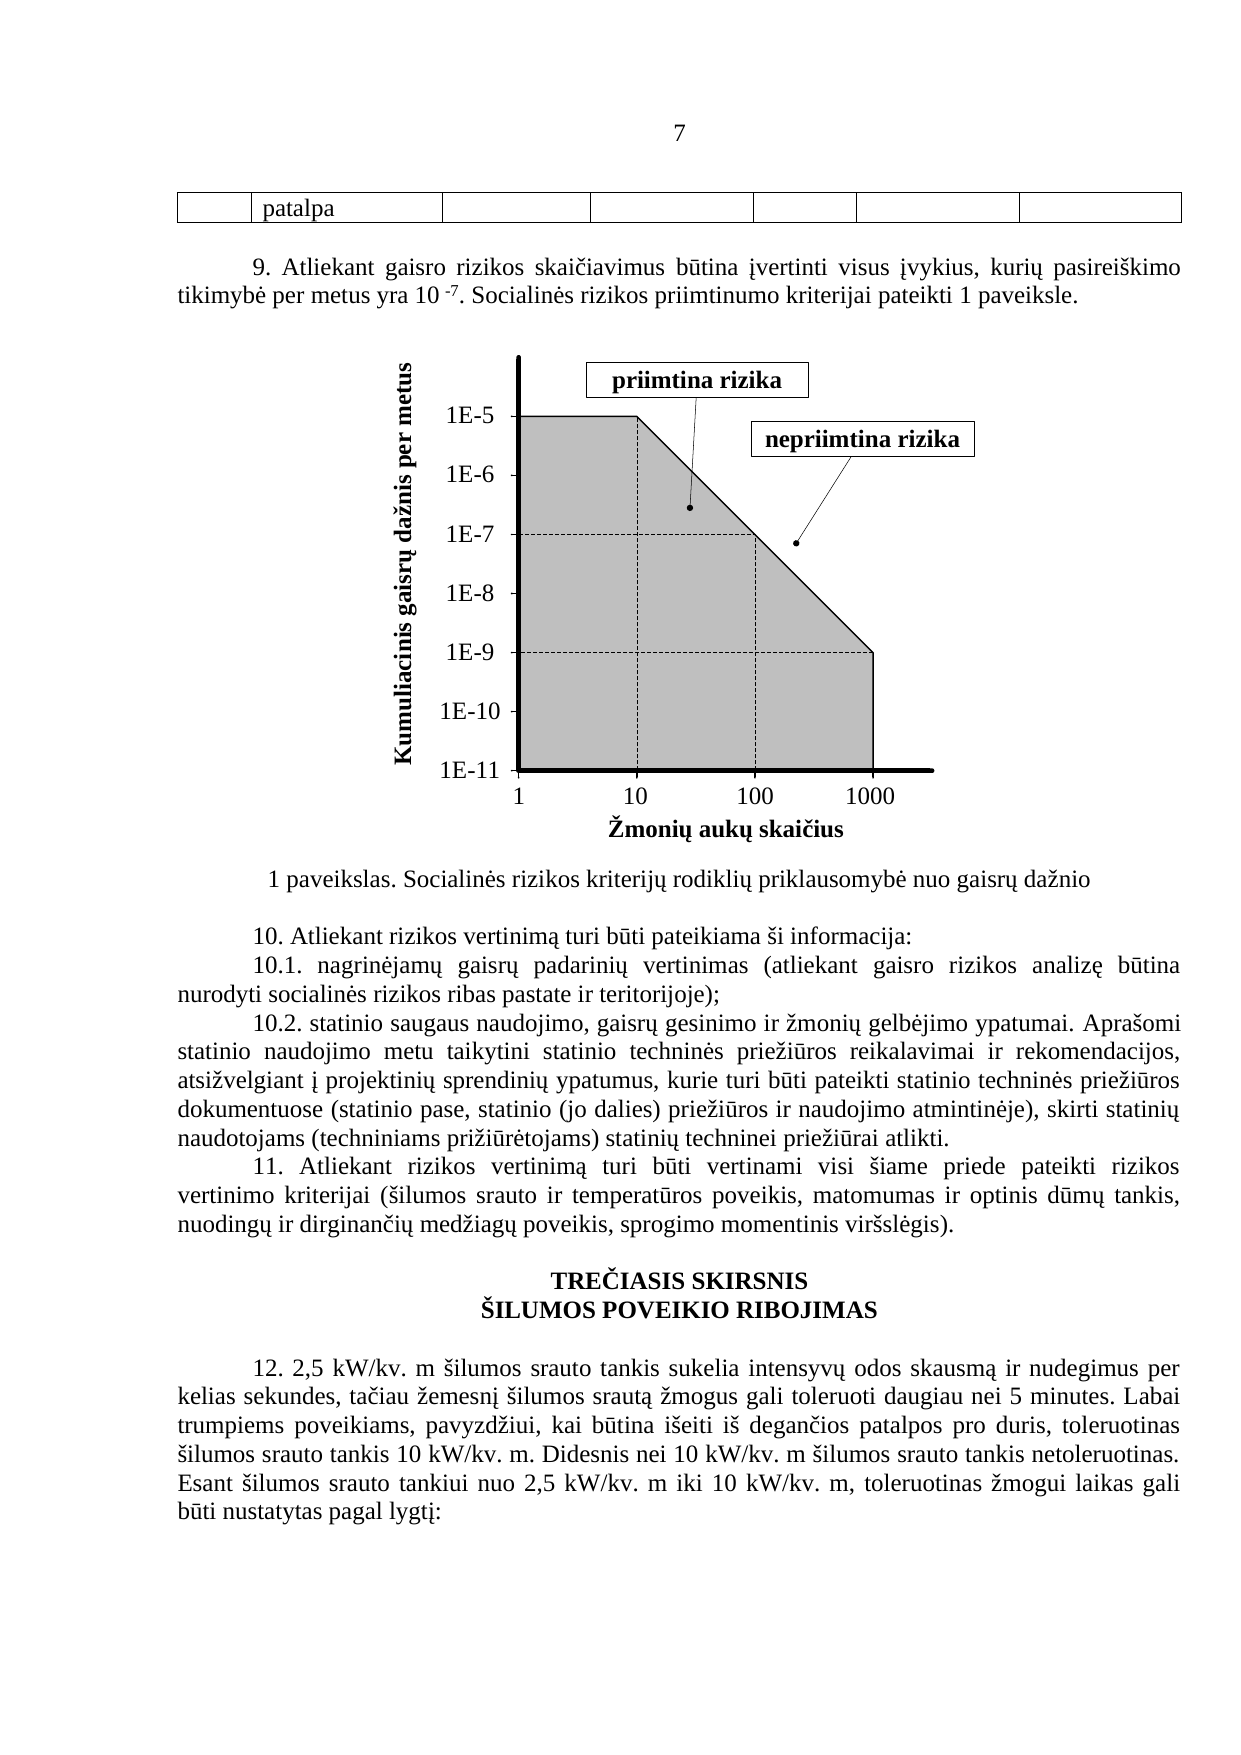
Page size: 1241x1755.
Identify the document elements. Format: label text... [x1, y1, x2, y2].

table_cell [178, 193, 251, 222]
text TREČIASIS SKIRSNIS [177, 1266, 1181, 1295]
text 9. Atliekant gaisro rizikos skaičiavimus būtina įvertinti visus įvykius, kurių pasireiškimo tikimybė per metus yra 10 -7. Socialinės rizikos priimtinumo kriterijai pateikti 1 paveiksle. [177, 252, 1181, 309]
table_cell patalpa [252, 193, 442, 222]
text Šilumos poveikio ribojimas [177, 1295, 1181, 1324]
text 1 paveikslas. Socialinės rizikos kriterijų rodiklių priklausomybė nuo gaisrų dažnio [177, 864, 1181, 893]
text 10. Atliekant rizikos vertinimą turi būti pateikiama ši informacija: [177, 921, 1181, 950]
table_cell [443, 193, 590, 222]
text 12. 2,5 kW/kv. m šilumos srauto tankis sukelia intensyvų odos skausmą ir nudegimus per kelias sekundes, tačiau žemesnį šilumos srautą žmogus gali toleruoti daugiau nei 5 minutes. Labai trumpiems poveikiams, pavyzdžiui, kai būtina išeiti iš degančios patalpos pro duris, toleruotinas šilumos srauto tankis 10 kW/kv. m. Didesnis nei 10 kW/kv. m šilumos srauto tankis netoleruotinas. Esant šilumos srauto tankiui nuo 2,5 kW/kv. m iki 10 kW/kv. m, toleruotinas žmogui laikas gali būti nustatytas pagal lygtį: [177, 1353, 1181, 1525]
table_cell [591, 193, 753, 222]
text 10.1. nagrinėjamų gaisrų padarinių vertinimas (atliekant gaisro rizikos analizę būtina nurodyti socialinės rizikos ribas pastate ir teritorijoje); [177, 950, 1181, 1008]
text 10.2. statinio saugaus naudojimo, gaisrų gesinimo ir žmonių gelbėjimo ypatumai. Aprašomi statinio naudojimo metu taikytini statinio techninės priežiūros reikalavimai ir rekomendacijos, atsižvelgiant į projektinių sprendinių ypatumus, kurie turi būti pateikti statinio techninės priežiūros dokumentuose (statinio pase, statinio (jo dalies) priežiūros ir naudojimo atmintinėje), skirti statinių naudotojams (techniniams prižiūrėtojams) statinių techninei priežiūrai atlikti. [177, 1008, 1181, 1151]
table_cell [754, 193, 856, 222]
text 11. Atliekant rizikos vertinimą turi būti vertinami visi šiame priede pateikti rizikos vertinimo kriterijai (šilumos srauto ir temperatūros poveikis, matomumas ir optinis dūmų tankis, nuodingų ir dirginančių medžiagų poveikis, sprogimo momentinis viršslėgis). [177, 1151, 1181, 1238]
table_cell [857, 193, 1019, 222]
table_cell [1020, 193, 1181, 222]
